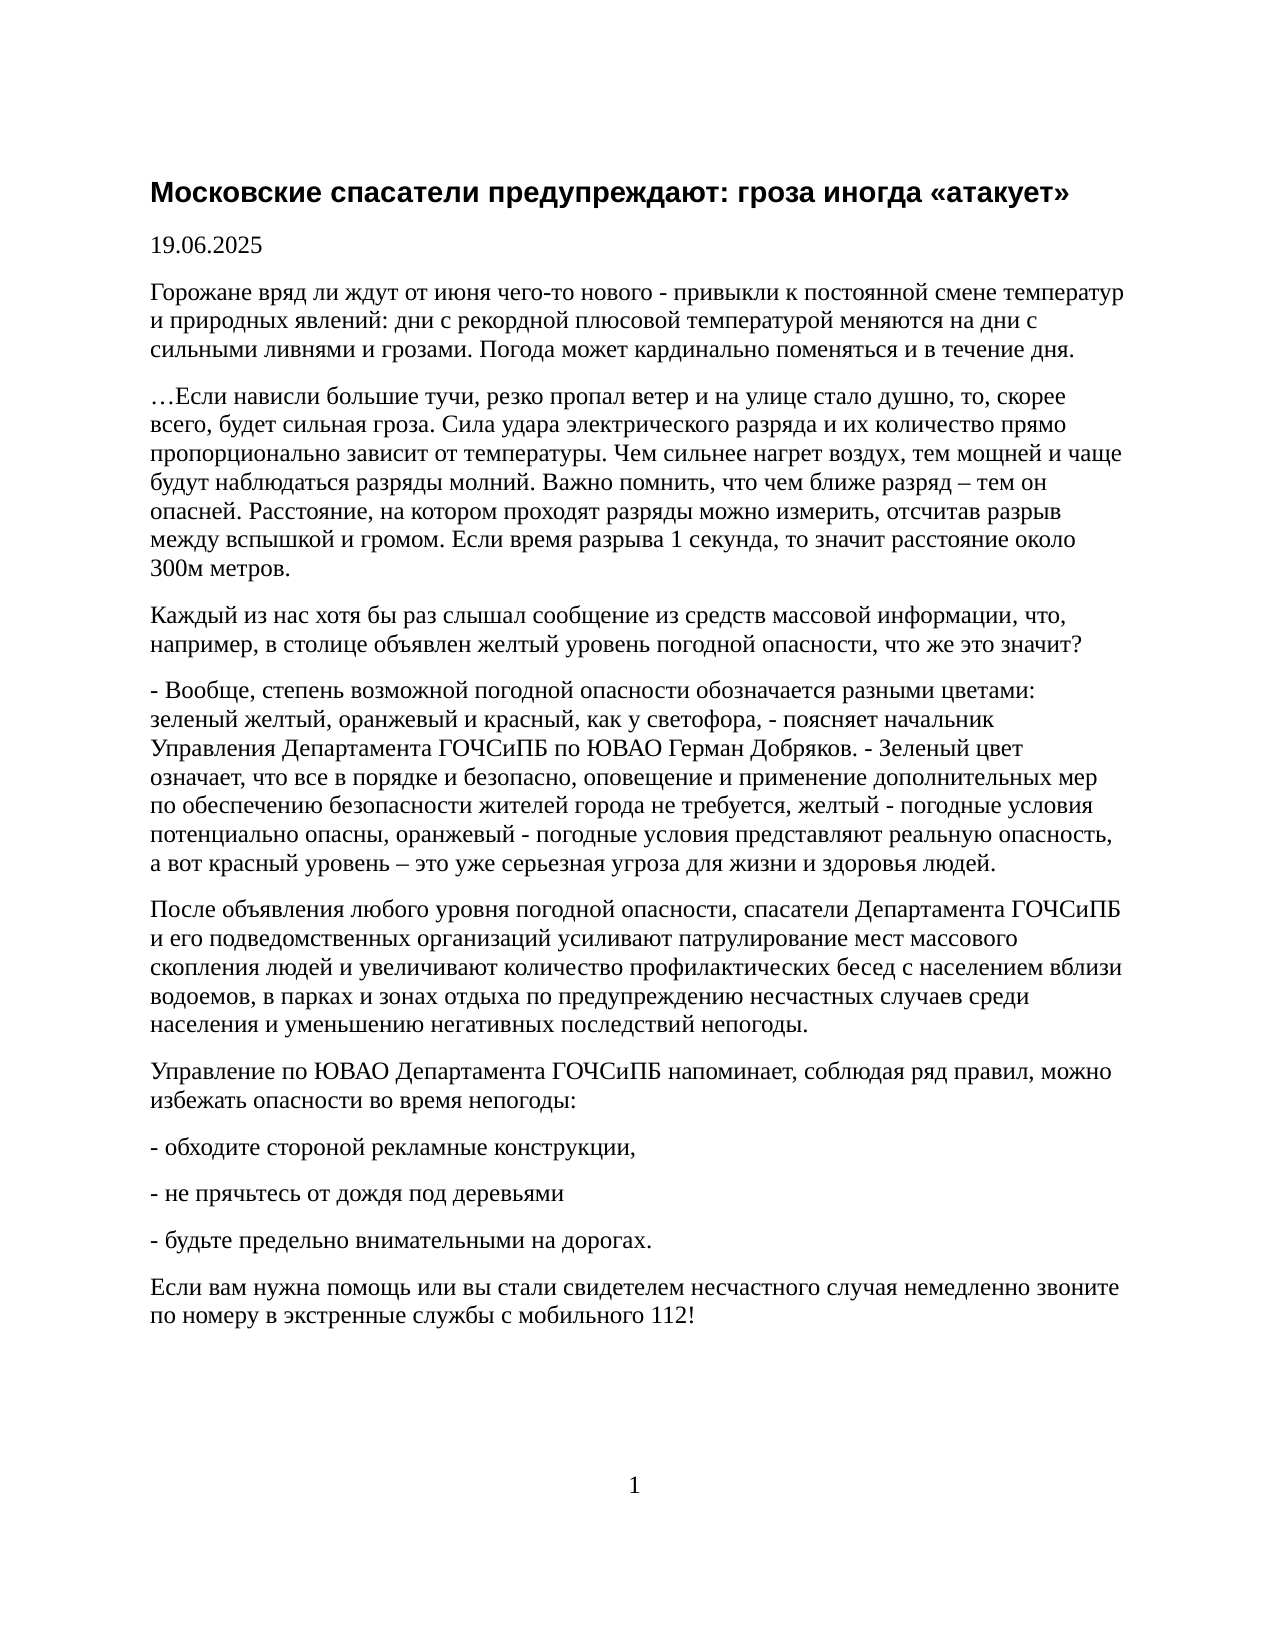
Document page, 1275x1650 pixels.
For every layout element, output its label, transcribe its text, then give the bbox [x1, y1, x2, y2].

text - будьте предельно внимательными на дорогах. [150, 1225, 1125, 1254]
text После объявления любого уровня погодной опасности, спасатели Департамента ГОЧСиПБ и его подведомственных организаций усиливают патрулирование мест массового скопления людей и увеличивают количество профилактических бесед с населением вблизи водоемов, в парках и зонах отдыха по предупреждению несчастных случаев среди населения и уменьшению негативных последствий непогоды. [150, 894, 1125, 1038]
text Управление по ЮВАО Департамента ГОЧСиПБ напоминает, соблюдая ряд правил, можно избежать опасности во время непогоды: [150, 1056, 1125, 1114]
text 19.06.2025 [150, 230, 1125, 259]
text Каждый из нас хотя бы раз слышал сообщение из средств массовой информации, что, например, в столице объявлен желтый уровень погодной опасности, что же это значит? [150, 600, 1125, 657]
subtitle Московские спасатели предупреждают: гроза иногда «атакует» [150, 175, 1125, 208]
text - обходите стороной рекламные конструкции, [150, 1132, 1125, 1160]
text - Вообще, степень возможной погодной опасности обозначается разными цветами: зеленый желтый, оранжевый и красный, как у светофора, - поясняет начальник Управления Департамента ГОЧСиПБ по ЮВАО Герман Добряков. - Зеленый цвет означает, что все в порядке и безопасно, оповещение и применение дополнительных мер по обеспечению безопасности жителей города не требуется, желтый - погодные условия потенциально опасны, оранжевый - погодные условия представляют реальную опасность, а вот красный уровень – это уже серьезная угроза для жизни и здоровья людей. [150, 675, 1125, 877]
text Если вам нужна помощь или вы стали свидетелем несчастного случая немедленно звоните по номеру в экстренные службы с мобильного 112! [150, 1272, 1125, 1329]
text - не прячьтесь от дождя под деревьями [150, 1178, 1125, 1207]
text Горожане вряд ли ждут от июня чего-то нового - привыкли к постоянной смене температур и природных явлений: дни с рекордной плюсовой температурой меняются на дни с сильными ливнями и грозами. Погода может кардинально поменяться и в течение дня. [150, 277, 1125, 363]
text …Если нависли большие тучи, резко пропал ветер и на улице стало душно, то, скорее всего, будет сильная гроза. Сила удара электрического разряда и их количество прямо пропорционально зависит от температуры. Чем сильнее нагрет воздух, тем мощней и чаще будут наблюдаться разряды молний. Важно помнить, что чем ближе разряд – тем он опасней. Расстояние, на котором проходят разряды можно измерить, отсчитав разрыв между вспышкой и громом. Если время разрыва 1 секунда, то значит расстояние около 300м метров. [150, 381, 1125, 582]
